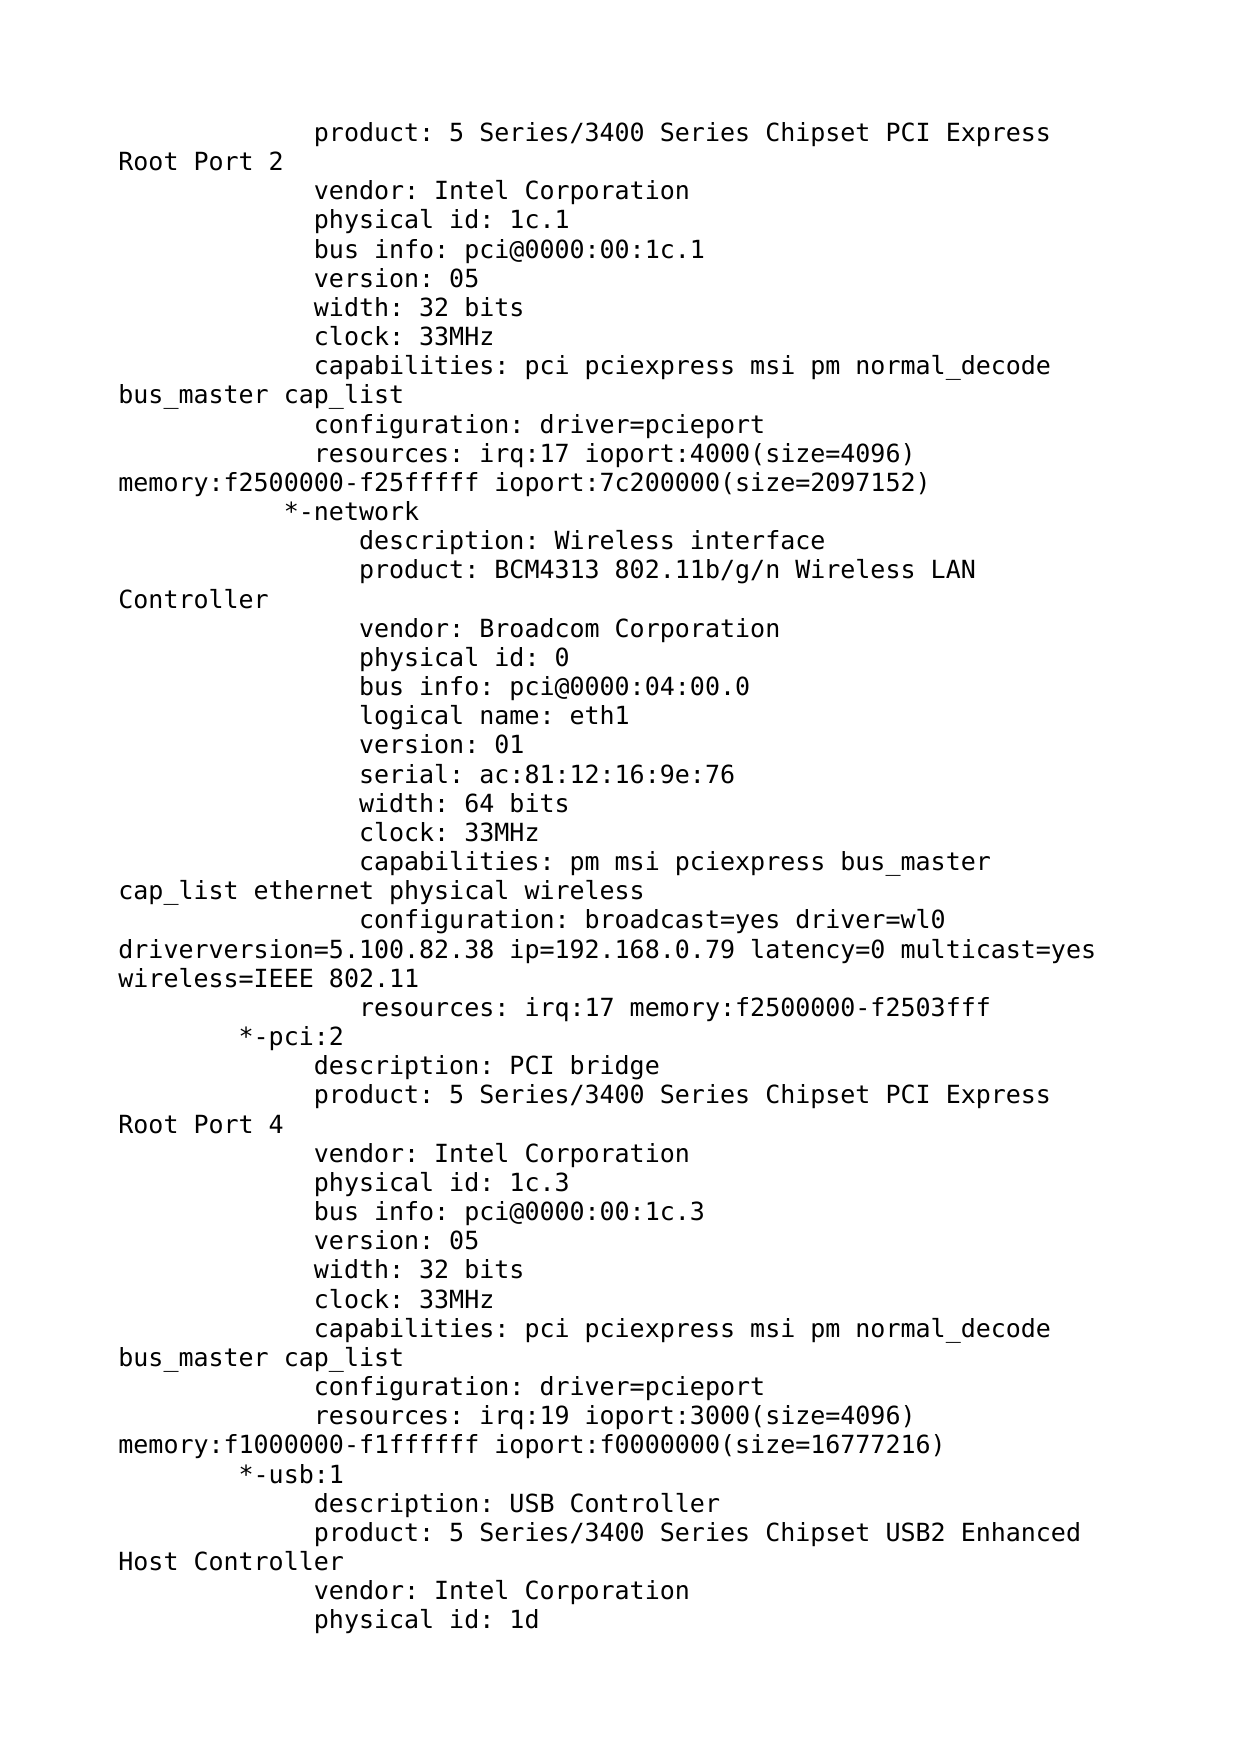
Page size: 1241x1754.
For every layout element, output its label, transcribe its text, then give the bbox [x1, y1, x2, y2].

text product: 5 Series/3400 Series Chipset PCI Express Root Port 2 vendor: Intel Corporation physical id: 1c.1 bus info: pci@0000:00:1c.1 version: 05 width: 32 bits clock: 33MHz capabilities: pci pciexpress msi pm normal_decode bus_master cap_list configuration: driver=pcieport resources: irq:17 ioport:4000(size=4096) memory:f2500000-f25fffff ioport:7c200000(size=2097152) *-network description: Wireless interface product: BCM4313 802.11b/g/n Wireless LAN Controller vendor: Broadcom Corporation physical id: 0 bus info: pci@0000:04:00.0 logical name: eth1 version: 01 serial: ac:81:12:16:9e:76 width: 64 bits clock: 33MHz capabilities: pm msi pciexpress bus_master cap_list ethernet physical wireless configuration: broadcast=yes driver=wl0 driverversion=5.100.82.38 ip=192.168.0.79 latency=0 multicast=yes wireless=IEEE 802.11 resources: irq:17 memory:f2500000-f2503fff *-pci:2 description: PCI bridge product: 5 Series/3400 Series Chipset PCI Express Root Port 4 vendor: Intel Corporation physical id: 1c.3 bus info: pci@0000:00:1c.3 version: 05 width: 32 bits clock: 33MHz capabilities: pci pciexpress msi pm normal_decode bus_master cap_list configuration: driver=pcieport resources: irq:19 ioport:3000(size=4096) memory:f1000000-f1ffffff ioport:f0000000(size=16777216) *-usb:1 description: USB Controller product: 5 Series/3400 Series Chipset USB2 Enhanced Host Controller vendor: Intel Corporation physical id: 1d [118, 118, 1122, 1635]
